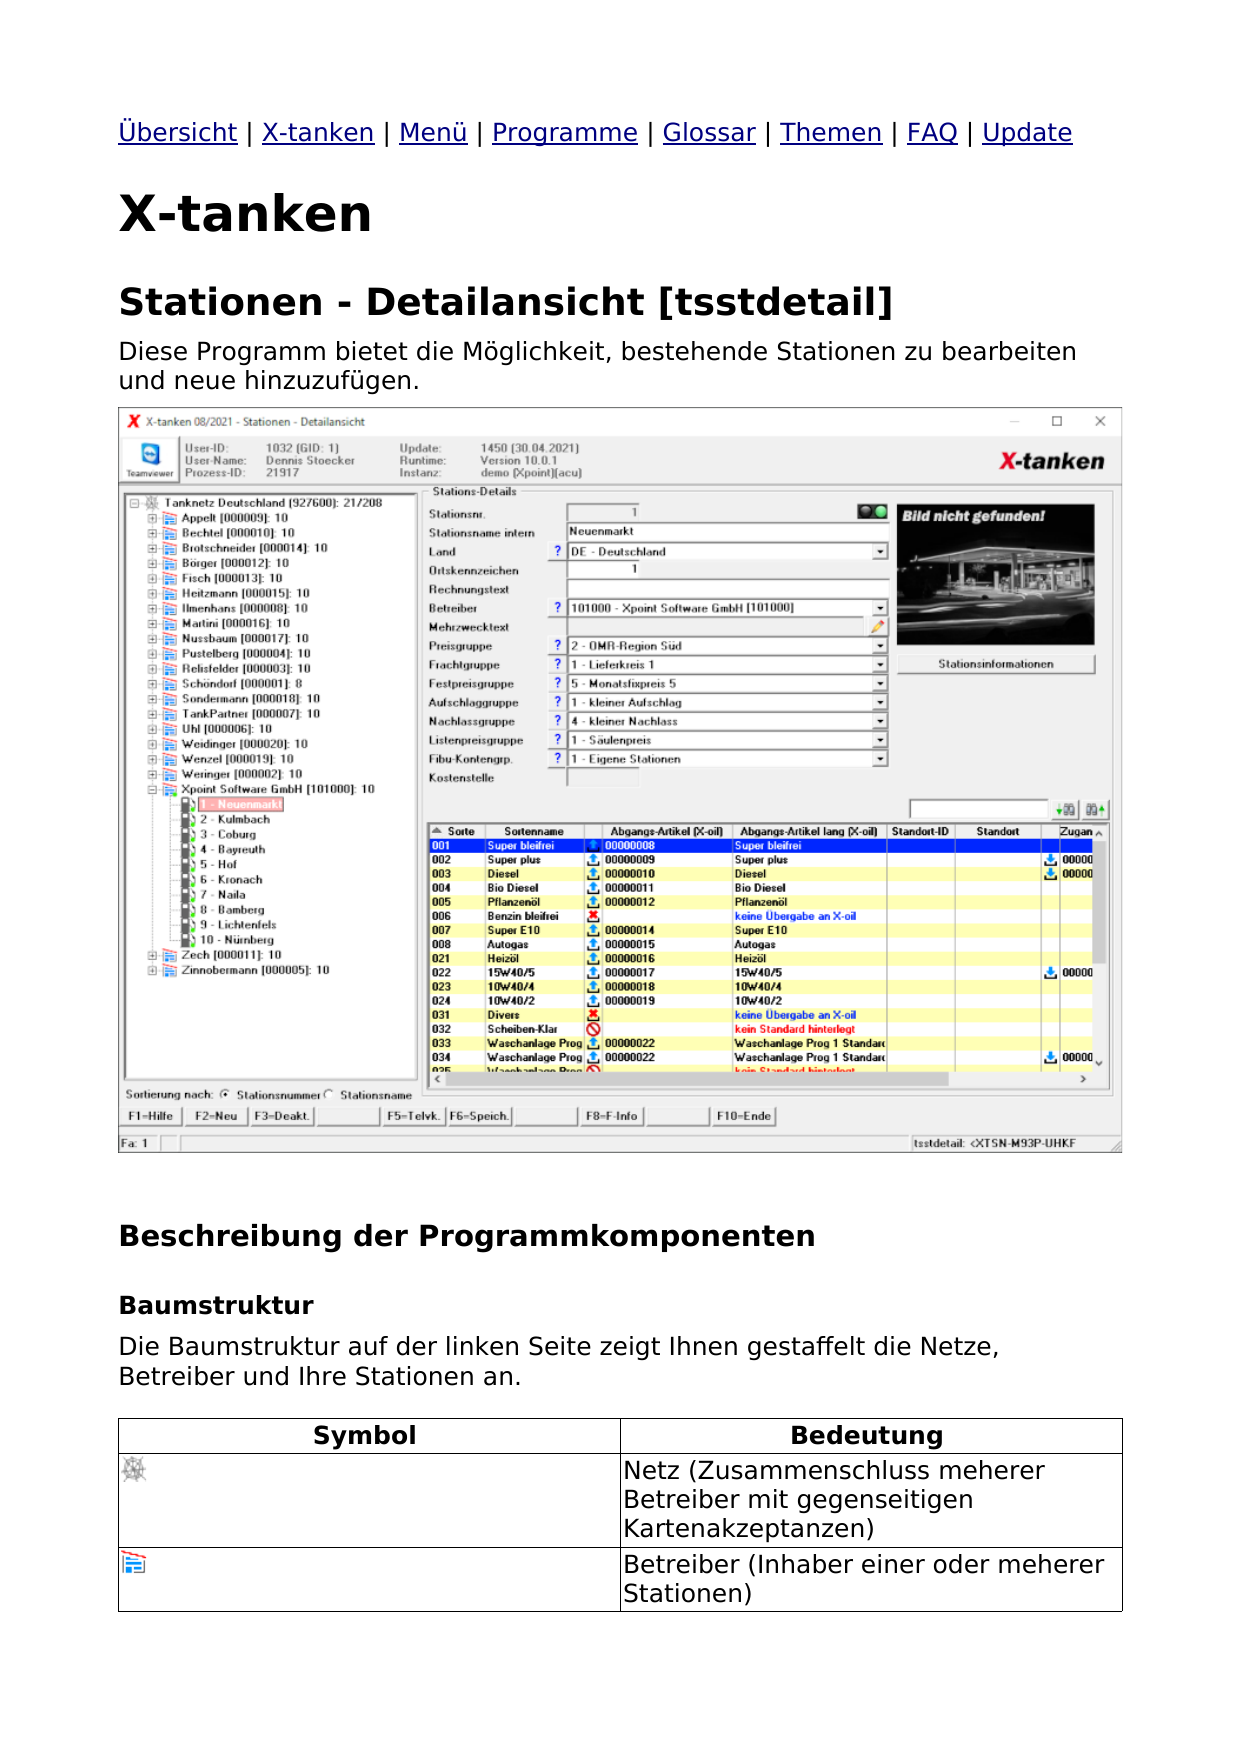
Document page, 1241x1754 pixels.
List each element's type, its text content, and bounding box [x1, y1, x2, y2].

table_header Bedeutung [621, 1419, 1122, 1453]
table_cell [119, 1548, 620, 1611]
subtitle X-tanken [118, 185, 1122, 243]
picture [121, 1456, 147, 1482]
subtitle Beschreibung der Programmkomponenten [118, 1219, 1122, 1253]
text Übersicht | X-tanken | Menü | Programme | Glossar | Themen | FAQ | Update [118, 118, 1122, 147]
table_cell Netz (Zusammenschluss meherer Betreiber mit gegenseitigen Kartenakzeptanzen) [621, 1454, 1122, 1547]
text Diese Programm bietet die Möglichkeit, bestehende Stationen zu bearbeiten und neue hinzuzufügen. [118, 337, 1122, 395]
text Die Baumstruktur auf der linken Seite zeigt Ihnen gestaffelt die Netze, Betreiber und Ihre Stationen an. [118, 1333, 1122, 1391]
table_header Symbol [119, 1419, 620, 1453]
subtitle Baumstruktur [118, 1291, 1122, 1320]
table_cell Betreiber (Inhaber einer oder meherer Stationen) [621, 1548, 1122, 1611]
picture [118, 407, 1123, 1153]
picture [121, 1549, 147, 1575]
subtitle Stationen - Detailansicht [tsstdetail] [118, 281, 1122, 324]
table_cell [119, 1454, 620, 1547]
